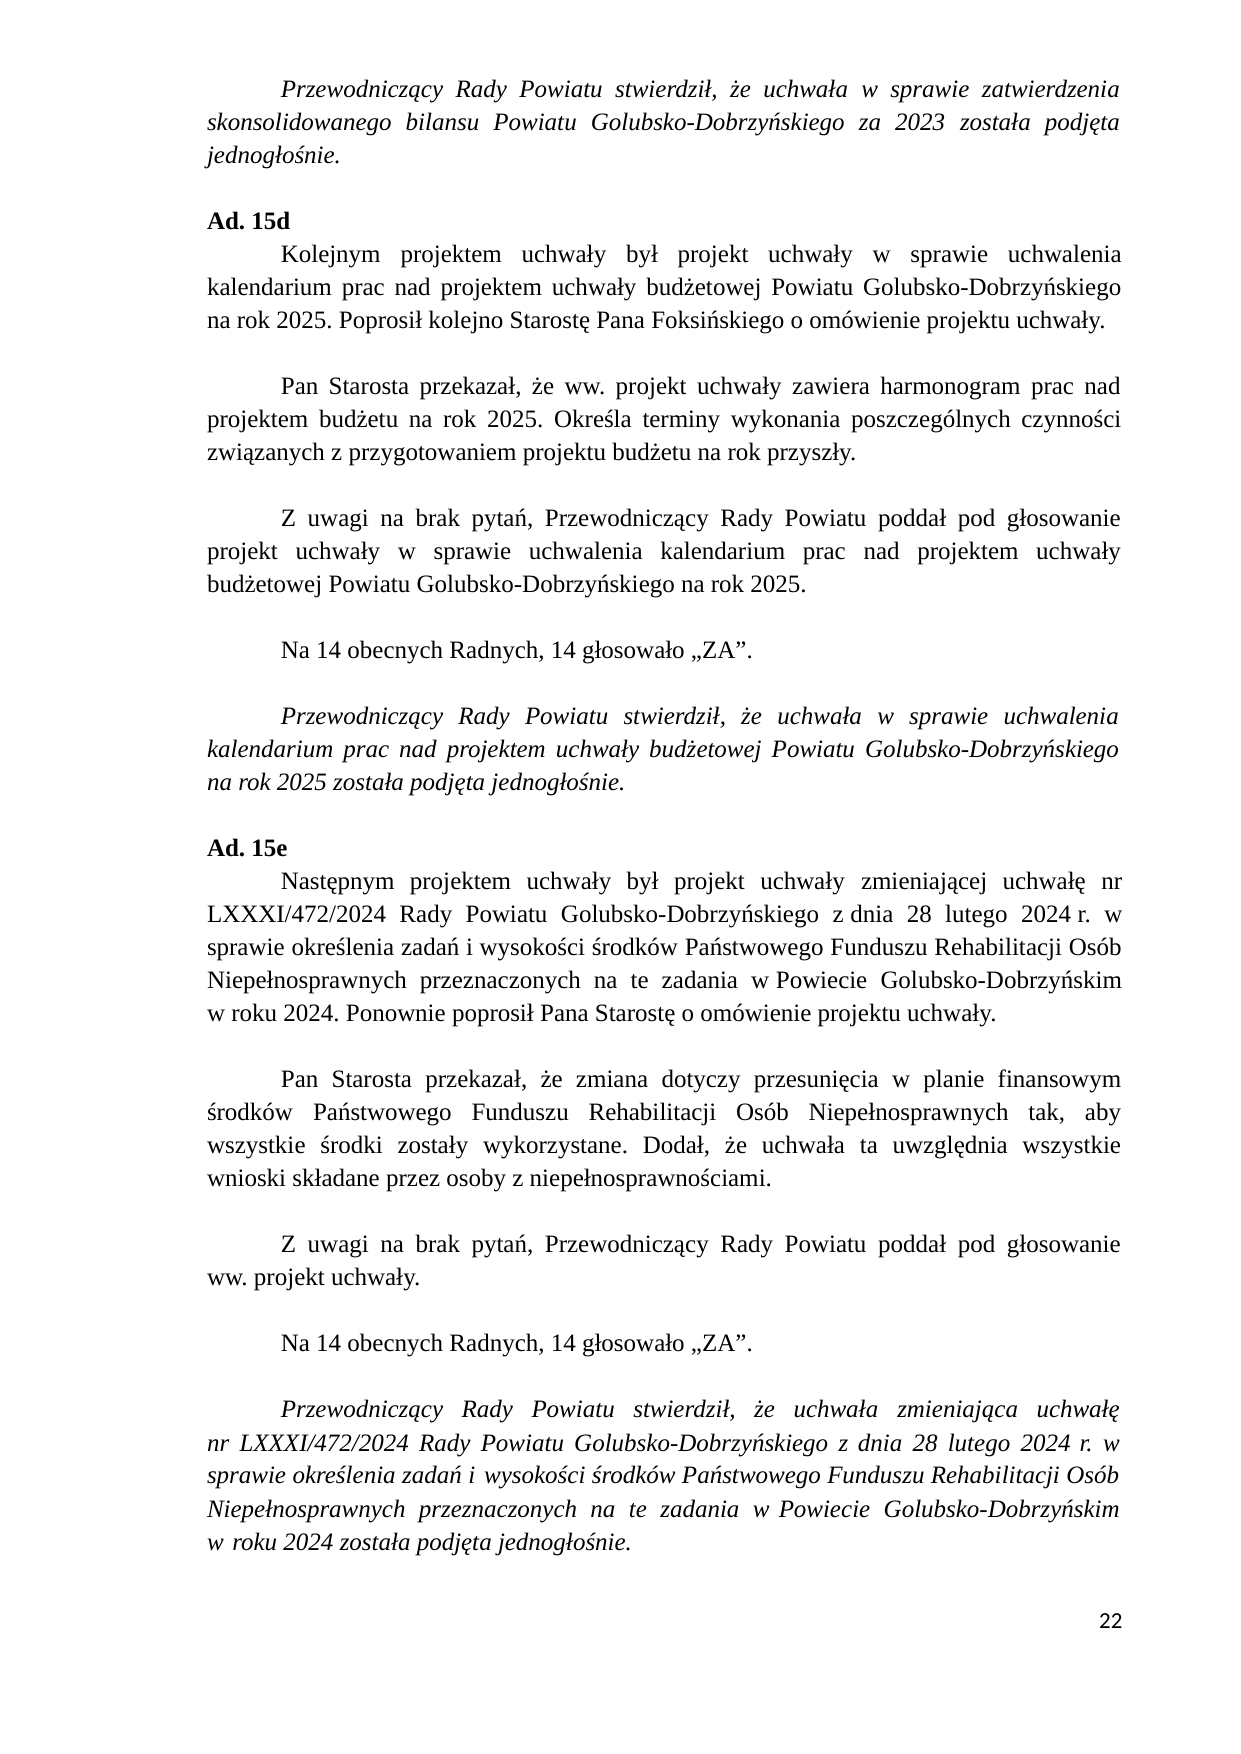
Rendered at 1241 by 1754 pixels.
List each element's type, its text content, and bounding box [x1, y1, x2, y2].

text Na 14 obecnych Radnych, 14 głosowało „ZA”. [207, 1328, 1122, 1357]
text Pan Starosta przekazał, że zmiana dotyczy przesunięcia w planie finansowym środków Państwowego Funduszu Rehabilitacji Osób Niepełnosprawnych tak, aby wszystkie środki zostały wykorzystane. Dodał, że uchwała ta uwzględnia wszystkie wnioski składane przez osoby z niepełnosprawnościami. [207, 1064, 1122, 1192]
text Pan Starosta przekazał, że ww. projekt uchwały zawiera harmonogram prac nad projektem budżetu na rok 2025. Określa terminy wykonania poszczególnych czynności związanych z przygotowaniem projektu budżetu na rok przyszły. [207, 371, 1122, 466]
text Ad. 15e [207, 833, 1122, 862]
text Z uwagi na brak pytań, Przewodniczący Rady Powiatu poddał pod głosowanie ww. projekt uchwały. [207, 1229, 1122, 1291]
text Na 14 obecnych Radnych, 14 głosowało „ZA”. [207, 635, 1122, 664]
text Kolejnym projektem uchwały był projekt uchwały w sprawie uchwalenia kalendarium prac nad projektem uchwały budżetowej Powiatu Golubsko-Dobrzyńskiego na rok 2025. Poprosił kolejno Starostę Pana Foksińskiego o omówienie projektu uchwały. [207, 239, 1122, 334]
text Następnym projektem uchwały był projekt uchwały zmieniającej uchwałę nr LXXXI/472/2024 Rady Powiatu Golubsko-Dobrzyńskiego z dnia 28 lutego 2024 r. w sprawie określenia zadań i wysokości środków Państwowego Funduszu Rehabilitacji Osób Niepełnosprawnych przeznaczonych na te zadania w Powiecie Golubsko-Dobrzyńskim w roku 2024. Ponownie poprosił Pana Starostę o omówienie projektu uchwały. [207, 866, 1122, 1027]
text Przewodniczący Rady Powiatu stwierdził, że uchwała w sprawie zatwierdzenia skonsolidowanego bilansu Powiatu Golubsko-Dobrzyńskiego za 2023 została podjęta jednogłośnie. [207, 74, 1122, 168]
text Ad. 15d [207, 206, 1122, 234]
text Z uwagi na brak pytań, Przewodniczący Rady Powiatu poddał pod głosowanie projekt uchwały w sprawie uchwalenia kalendarium prac nad projektem uchwały budżetowej Powiatu Golubsko-Dobrzyńskiego na rok 2025. [207, 503, 1122, 598]
text Przewodniczący Rady Powiatu stwierdził, że uchwała zmieniająca uchwałę nr LXXXI/472/2024 Rady Powiatu Golubsko-Dobrzyńskiego z dnia 28 lutego 2024 r. w sprawie określenia zadań i wysokości środków Państwowego Funduszu Rehabilitacji Osób Niepełnosprawnych przeznaczonych na te zadania w Powiecie Golubsko-Dobrzyńskim w roku 2024 została podjęta jednogłośnie. [207, 1394, 1122, 1555]
text Przewodniczący Rady Powiatu stwierdził, że uchwała w sprawie uchwalenia kalendarium prac nad projektem uchwały budżetowej Powiatu Golubsko-Dobrzyńskiego na rok 2025 została podjęta jednogłośnie. [207, 701, 1122, 796]
